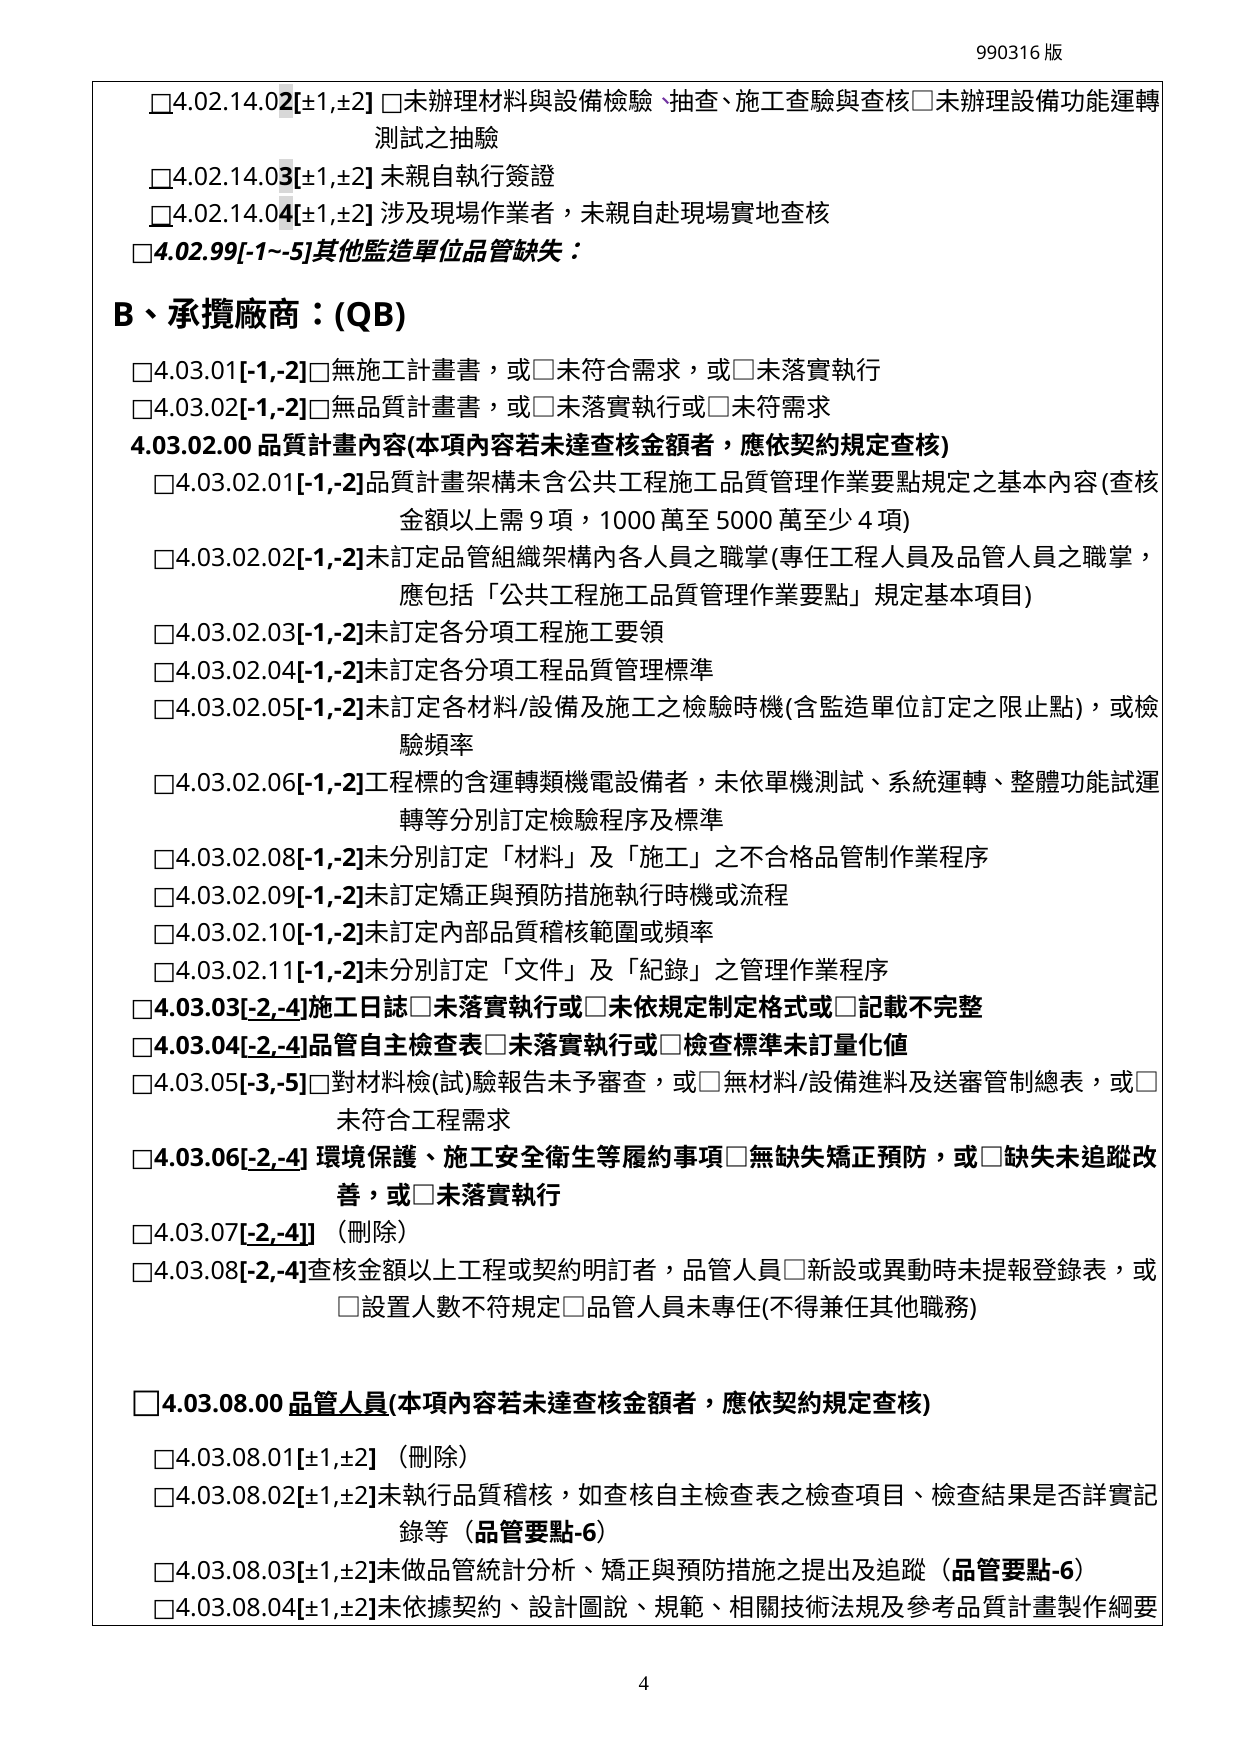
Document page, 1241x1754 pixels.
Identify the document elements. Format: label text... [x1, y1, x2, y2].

table_cell □4.02.14.02[±1,±2] □未辦理材料與設備檢驗、抽查、施工查驗與查核□未辦理設備功能運轉測試之抽驗 □4.02.14.03[±1,±2] 未親自執行簽證 □4.02.14.04[±1,±2] 涉及現場作業者，未親自赴現場實地查核 □4.02.99[-1~-5]其他監造單位品管缺失： B、承攬廠商：(QB) □4.03.01[-1,-2]□無施工計畫書，或□未符合需求，或□未落實執行 □4.03.02[-1,-2]□無品質計畫書，或□未落實執行或□未符需求 4.03.02.00品質計畫內容(本項內容若未達查核金額者，應依契約規定查核) □4.03.02.01[-1,-2]品質計畫架構未含公共工程施工品質管理作業要點規定之基本內容(查核金額以上需9項，1000萬至5000萬至少4項) □4.03.02.02[-1,-2]未訂定品管組織架構內各人員之職掌(專任工程人員及品管人員之職掌，應包括「公共工程施工品質管理作業要點」規定基本項目) □4.03.02.03[-1,-2]未訂定各分項工程施工要領 □4.03.02.04[-1,-2]未訂定各分項工程品質管理標準 □4.03.02.05[-1,-2]未訂定各材料/設備及施工之檢驗時機(含監造單位訂定之限止點)，或檢驗頻率 □4.03.02.06[-1,-2]工程標的含運轉類機電設備者，未依單機測試、系統運轉、整體功能試運轉等分別訂定檢驗程序及標準 □4.03.02.08[-1,-2]未分別訂定「材料」及「施工」之不合格品管制作業程序 □4.03.02.09[-1,-2]未訂定矯正與預防措施執行時機或流程 □4.03.02.10[-1,-2]未訂定內部品質稽核範圍或頻率 □4.03.02.11[-1,-2]未分別訂定「文件」及「紀錄」之管理作業程序 □4.03.03[-2,-4]施工日誌□未落實執行或□未依規定制定格式或□記載不完整 □4.03.04[-2,-4]品管自主檢查表□未落實執行或□檢查標準未訂量化値 □4.03.05[-3,-5]□對材料檢(試)驗報告未予審查，或□無材料/設備進料及送審管制總表，或□未符合工程需求 □4.03.06[-2,-4] 環境保護、施工安全衛生等履約事項□無缺失矯正預防，或□缺失未追蹤改善，或□未落實執行 □4.03.07[-2,-4]] （刪除） □4.03.08[-2,-4]查核金額以上工程或契約明訂者，品管人員□新設或異動時未提報登錄表，或□設置人數不符規定□品管人員未專任(不得兼任其他職務) □4.03.08.00品管人員(本項內容若未達查核金額者，應依契約規定查核) □4.03.08.01[±1,±2] （刪除） □4.03.08.02[±1,±2]未執行品質稽核，如查核自主檢查表之檢查項目、檢查結果是否詳實記錄等（品管要點-6） □4.03.08.03[±1,±2]未做品管統計分析、矯正與預防措施之提出及追蹤（品管要點-6） □4.03.08.04[±1,±2]未依據契約、設計圖說、規範、相關技術法規及參考品質計畫製作綱要 [93, 82, 1162, 1624]
